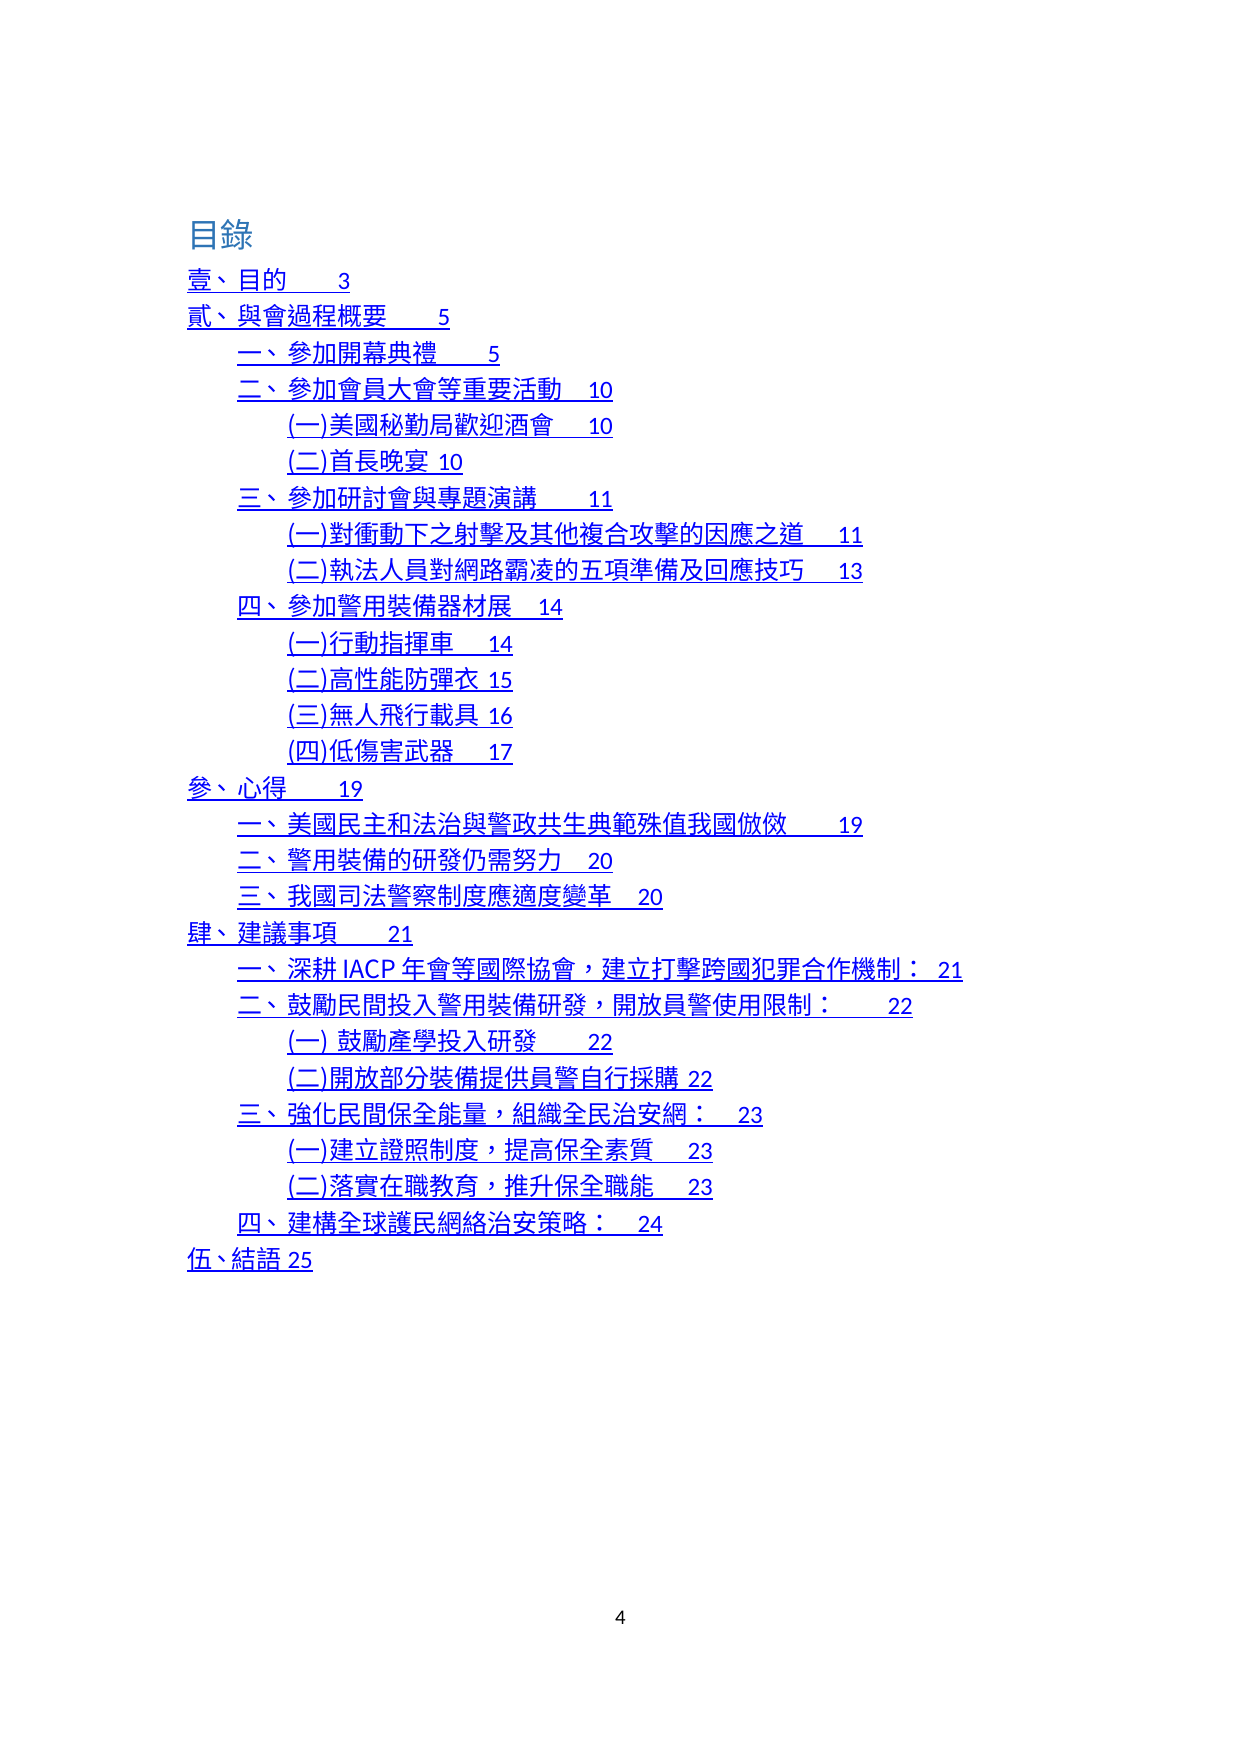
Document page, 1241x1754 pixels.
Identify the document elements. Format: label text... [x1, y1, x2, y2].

text 三、 參加研討會與專題演講 11 [237, 478, 1053, 514]
text 二、 警用裝備的研發仍需努力 20 [237, 841, 1053, 877]
text (四)低傷害武器 17 [287, 732, 1053, 768]
text 一、 深耕IACP年會等國際協會，建立打擊跨國犯罪合作機制： 21 [237, 949, 1053, 986]
text (一)對衝動下之射擊及其他複合攻擊的因應之道 11 [287, 514, 1053, 551]
text 四、 建構全球護民網絡治安策略： 24 [237, 1203, 1053, 1239]
text (一)建立證照制度，提高保全素質 23 [287, 1131, 1053, 1167]
text (一) 鼓勵產學投入研發 22 [287, 1022, 1053, 1058]
text 一、 參加開幕典禮 5 [237, 333, 1053, 369]
text 三、 強化民間保全能量，組織全民治安網： 23 [237, 1094, 1053, 1131]
text (二)執法人員對網路霸凌的五項準備及回應技巧 13 [287, 551, 1053, 587]
text (二)高性能防彈衣 15 [287, 659, 1053, 696]
text 肆、 建議事項 21 [187, 913, 1053, 949]
text (二)落實在職教育，推升保全職能 23 [287, 1167, 1053, 1203]
text 壹、 目的 3 [187, 261, 1053, 297]
text 三、 我國司法警察制度應適度變革 20 [237, 877, 1053, 913]
text 伍、結語 25 [187, 1239, 1053, 1276]
text 二、 參加會員大會等重要活動 10 [237, 369, 1053, 406]
text 四、 參加警用裝備器材展 14 [237, 587, 1053, 623]
text (一)行動指揮車 14 [287, 623, 1053, 659]
text (二)開放部分裝備提供員警自行採購 22 [287, 1058, 1053, 1094]
text 目錄 [187, 209, 1053, 257]
text 二、 鼓勵民間投入警用裝備研發，開放員警使用限制： 22 [237, 986, 1053, 1022]
text (一)美國秘勤局歡迎酒會 10 [287, 406, 1053, 442]
text 一、 美國民主和法治與警政共生典範殊值我國倣傚 19 [237, 804, 1053, 841]
text 貳、 與會過程概要 5 [187, 297, 1053, 333]
text 參、 心得 19 [187, 768, 1053, 804]
text (三)無人飛行載具 16 [287, 696, 1053, 732]
text (二)首長晚宴 10 [287, 442, 1053, 478]
